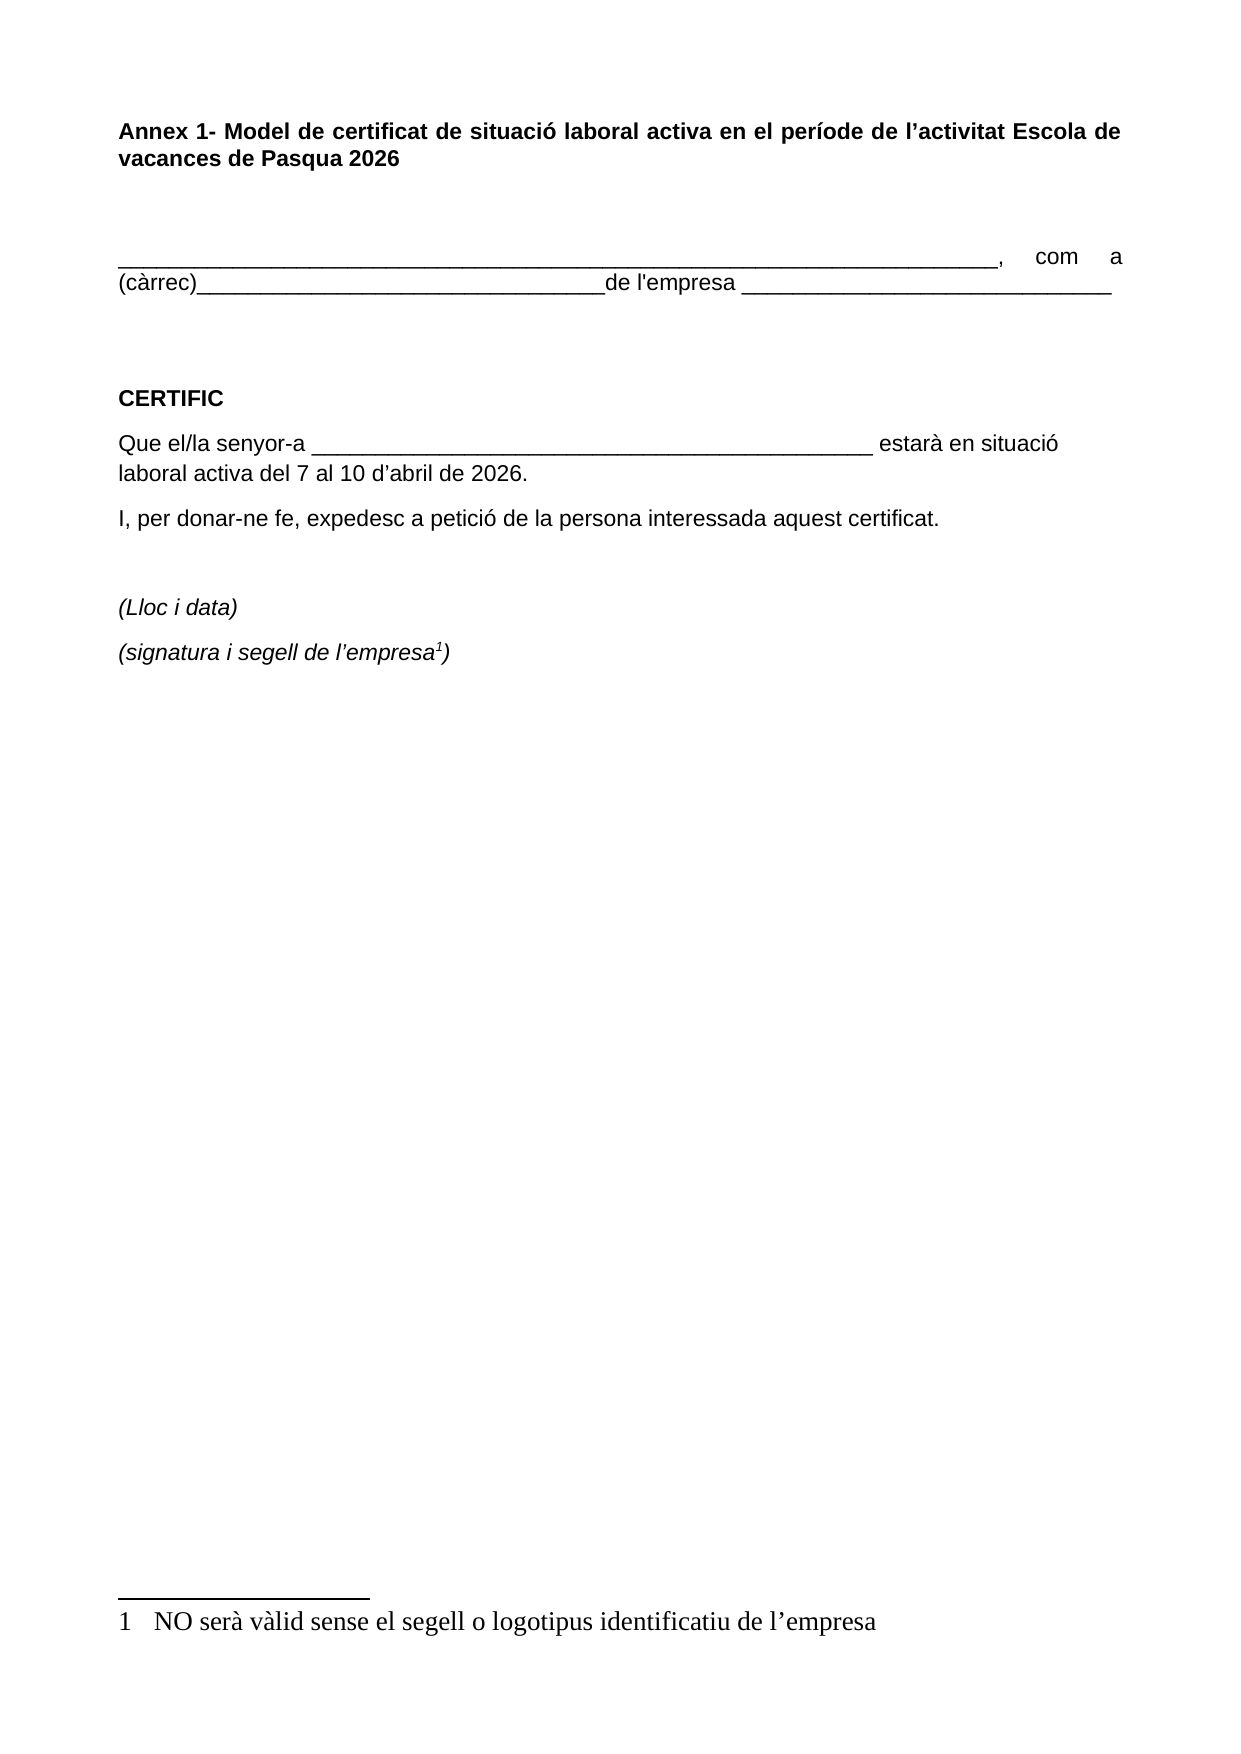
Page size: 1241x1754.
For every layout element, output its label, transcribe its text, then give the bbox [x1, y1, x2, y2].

text I, per donar-ne fe, expedesc a petició de la persona interessada aquest certificat. [118, 505, 1122, 531]
text _____________________________________________________________________, com a (càrrec)________________________________de l'empresa _____________________________ [118, 243, 1122, 295]
text Que el/la senyor-a ____________________________________________ estarà en situació laboral activa del 7 al 10 d’abril de 2026. [118, 430, 1122, 486]
text CERTIFIC [118, 385, 1122, 411]
text (signatura i segell de l’empresa) [118, 639, 1122, 666]
text NO serà vàlid sense el segell o logotipus identificatiu de l’empresa [118, 1605, 1122, 1636]
text Annex 1- Model de certificat de situació laboral activa en el període de l’activitat Escola de vacances de Pasqua 2026 [118, 118, 1122, 171]
text (Lloc i data) [118, 594, 1122, 621]
